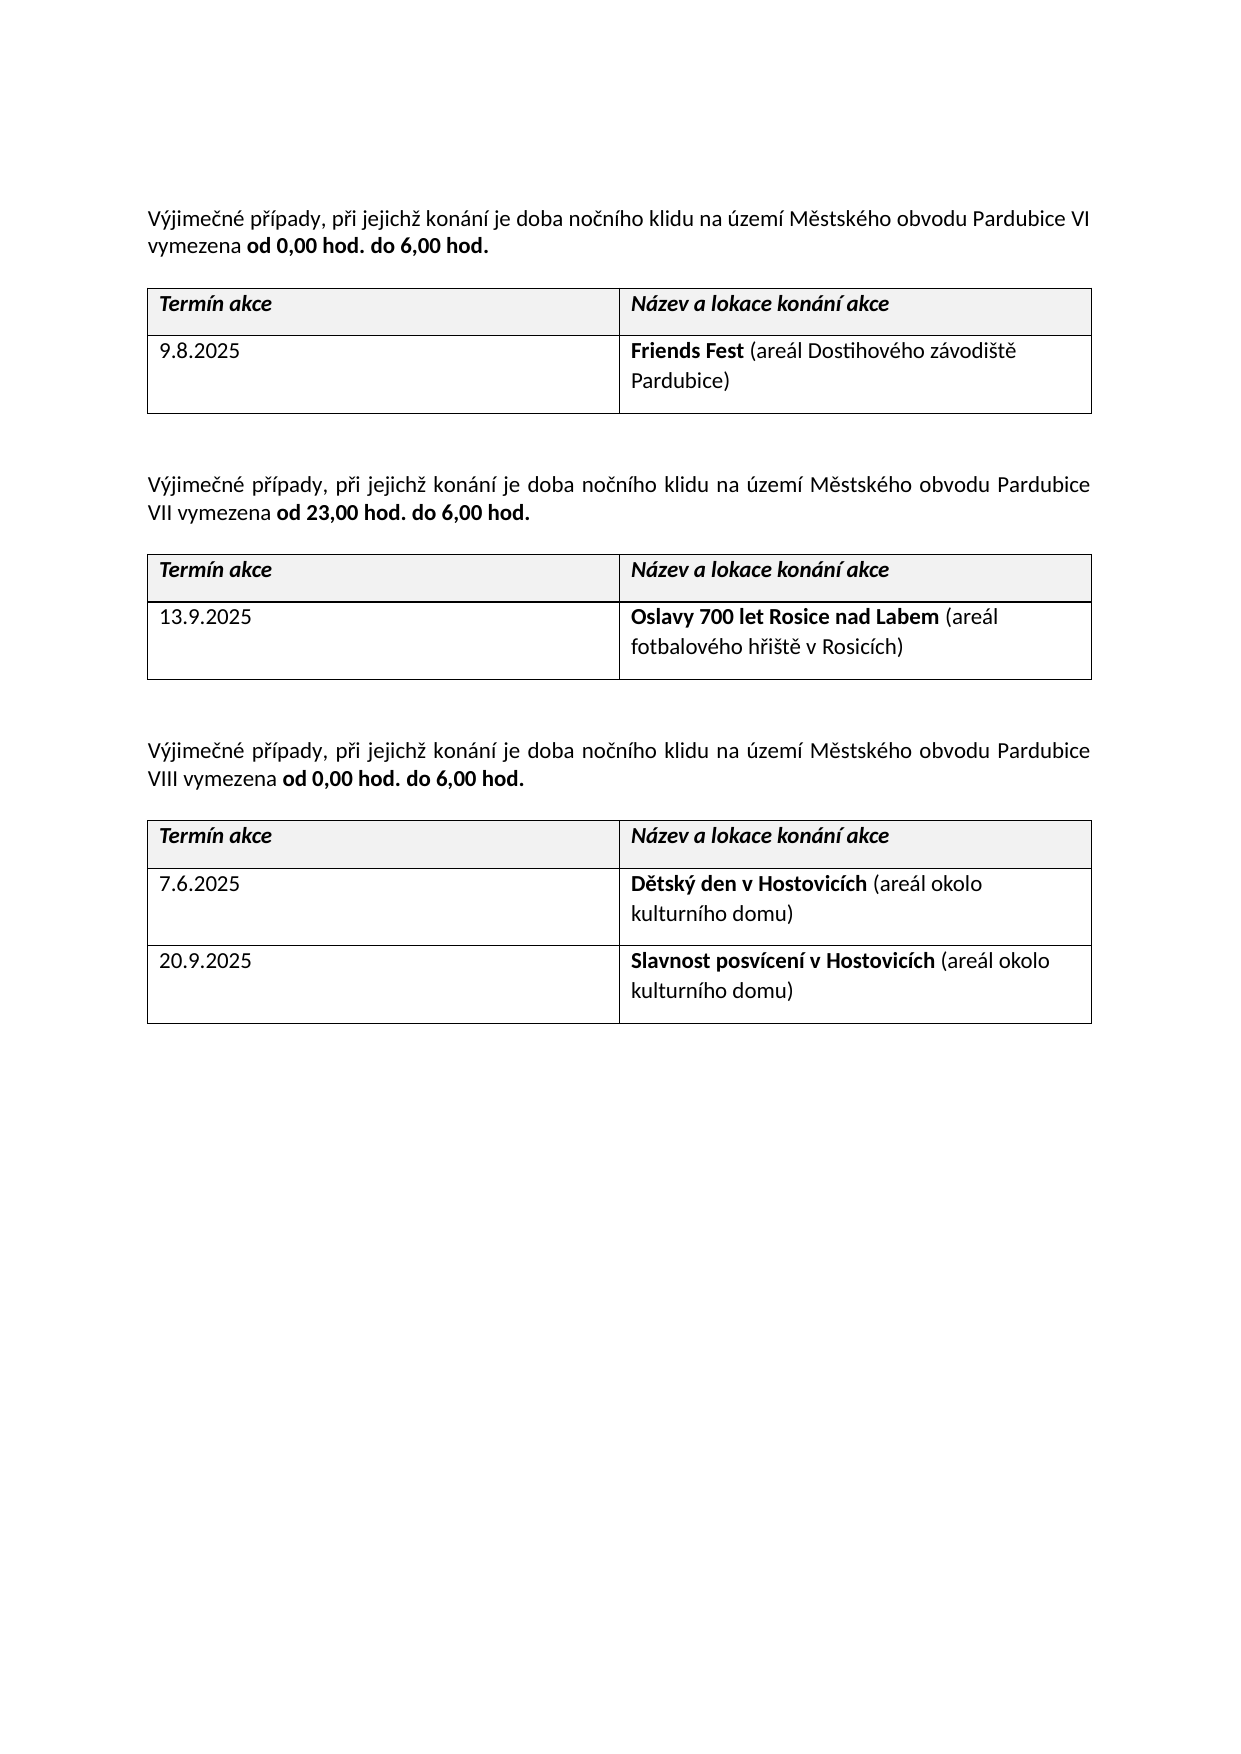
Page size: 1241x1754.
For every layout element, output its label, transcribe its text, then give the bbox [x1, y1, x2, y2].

table_cell 7.6.2025 [148, 869, 619, 945]
table_cell Slavnost posvícení v Hostovicích (areál okolo kulturního domu) [620, 946, 1091, 1023]
text Výjimečné případy, při jejichž konání je doba nočního klidu na území Městského obvodu Pardubice VIII vymezena od 0,00 hod. do 6,00 hod. [148, 736, 1093, 792]
table_cell Oslavy 700 let Rosice nad Labem (areál fotbalového hřiště v Rosicích) [620, 603, 1091, 679]
table_header Termín akce [148, 555, 619, 601]
table_header Název a lokace konání akce [620, 289, 1091, 335]
table_header Termín akce [148, 289, 619, 335]
table_cell 20.9.2025 [148, 946, 619, 1023]
table_header Název a lokace konání akce [620, 555, 1091, 601]
text Výjimečné případy, při jejichž konání je doba nočního klidu na území Městského obvodu Pardubice VII vymezena od 23,00 hod. do 6,00 hod. [148, 470, 1093, 526]
table_header Termín akce [148, 821, 619, 868]
table_cell Dětský den v Hostovicích (areál okolo kulturního domu) [620, 869, 1091, 945]
table_cell Friends Fest (areál Dostihového závodiště Pardubice) [620, 336, 1091, 413]
table_cell 9.8.2025 [148, 336, 619, 413]
table_header Název a lokace konání akce [620, 821, 1091, 868]
table_cell 13.9.2025 [148, 603, 619, 679]
text Výjimečné případy, při jejichž konání je doba nočního klidu na území Městského obvodu Pardubice VI vymezena od 0,00 hod. do 6,00 hod. [148, 204, 1093, 260]
